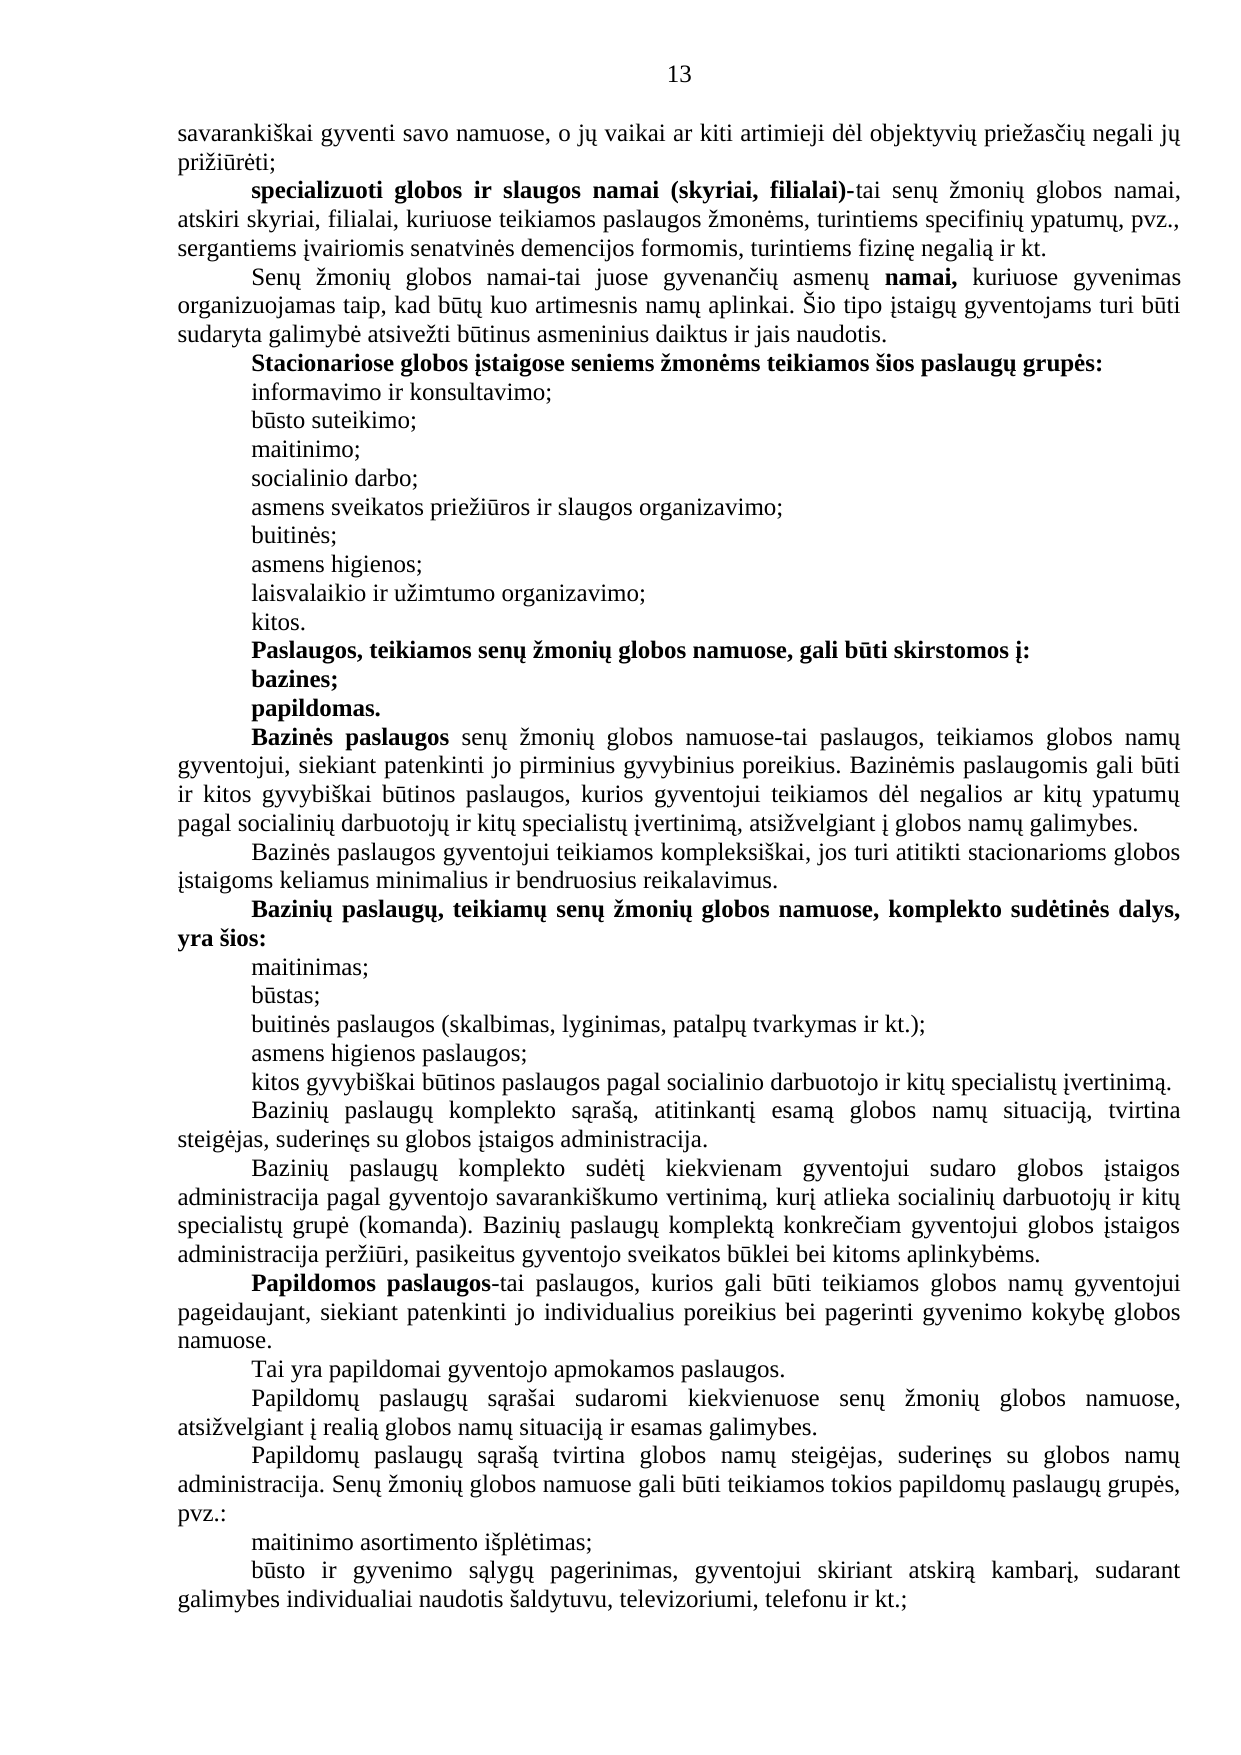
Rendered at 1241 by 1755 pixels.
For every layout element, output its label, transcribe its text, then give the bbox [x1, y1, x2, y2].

text Bazinės paslaugos senų žmonių globos namuose-tai paslaugos, teikiamos globos namų gyventojui, siekiant patenkinti jo pirminius gyvybinius poreikius. Bazinėmis paslaugomis gali būti ir kitos gyvybiškai būtinos paslaugos, kurios gyventojui teikiamos dėl negalios ar kitų ypatumų pagal socialinių darbuotojų ir kitų specialistų įvertinimą, atsižvelgiant į globos namų galimybes. [177, 722, 1181, 837]
text būsto suteikimo; [177, 406, 1181, 434]
text maitinimo asortimento išplėtimas; [177, 1527, 1181, 1556]
text bazines; [177, 664, 1181, 693]
text asmens higienos; [177, 549, 1181, 578]
text maitinimas; [177, 952, 1181, 981]
text Tai yra papildomai gyventojo apmokamos paslaugos. [177, 1354, 1181, 1383]
text informavimo ir konsultavimo; [177, 377, 1181, 406]
text Papildomos paslaugos-tai paslaugos, kurios gali būti teikiamos globos namų gyventojui pageidaujant, siekiant patenkinti jo individualius poreikius bei pagerinti gyvenimo kokybę globos namuose. [177, 1268, 1181, 1354]
text buitinės; [177, 521, 1181, 549]
text būsto ir gyvenimo sąlygų pagerinimas, gyventojui skiriant atskirą kambarį, sudarant galimybes individualiai naudotis šaldytuvu, televizoriumi, telefonu ir kt.; [177, 1556, 1181, 1613]
text Bazinių paslaugų komplekto sudėtį kiekvienam gyventojui sudaro globos įstaigos administracija pagal gyventojo savarankiškumo vertinimą, kurį atlieka socialinių darbuotojų ir kitų specialistų grupė (komanda). Bazinių paslaugų komplektą konkrečiam gyventojui globos įstaigos administracija peržiūri, pasikeitus gyventojo sveikatos būklei bei kitoms aplinkybėms. [177, 1153, 1181, 1268]
text savarankiškai gyventi savo namuose, o jų vaikai ar kiti artimieji dėl objektyvių priežasčių negali jų prižiūrėti; [177, 118, 1181, 176]
text asmens higienos paslaugos; [177, 1038, 1181, 1067]
text Stacionariose globos įstaigose seniems žmonėms teikiamos šios paslaugų grupės: [177, 348, 1181, 377]
text buitinės paslaugos (skalbimas, lyginimas, patalpų tvarkymas ir kt.); [177, 1009, 1181, 1038]
text Papildomų paslaugų sąrašai sudaromi kiekvienuose senų žmonių globos namuose, atsižvelgiant į realią globos namų situaciją ir esamas galimybes. [177, 1383, 1181, 1441]
text Bazinės paslaugos gyventojui teikiamos kompleksiškai, jos turi atitikti stacionarioms globos įstaigoms keliamus minimalius ir bendruosius reikalavimus. [177, 837, 1181, 894]
text kitos gyvybiškai būtinos paslaugos pagal socialinio darbuotojo ir kitų specialistų įvertinimą. [177, 1067, 1181, 1096]
text kitos. [177, 607, 1181, 636]
text Bazinių paslaugų komplekto sąrašą, atitinkantį esamą globos namų situaciją, tvirtina steigėjas, suderinęs su globos įstaigos administracija. [177, 1096, 1181, 1153]
text būstas; [177, 981, 1181, 1009]
text asmens sveikatos priežiūros ir slaugos organizavimo; [177, 492, 1181, 521]
text papildomas. [177, 693, 1181, 722]
text laisvalaikio ir užimtumo organizavimo; [177, 578, 1181, 607]
text specializuoti globos ir slaugos namai (skyriai, filialai)-tai senų žmonių globos namai, atskiri skyriai, filialai, kuriuose teikiamos paslaugos žmonėms, turintiems specifinių ypatumų, pvz., sergantiems įvairiomis senatvinės demencijos formomis, turintiems fizinę negalią ir kt. [177, 176, 1181, 262]
text Paslaugos, teikiamos senų žmonių globos namuose, gali būti skirstomos į: [177, 636, 1181, 664]
text maitinimo; [177, 434, 1181, 463]
text Bazinių paslaugų, teikiamų senų žmonių globos namuose, komplekto sudėtinės dalys, yra šios: [177, 894, 1181, 952]
text socialinio darbo; [177, 463, 1181, 492]
text Papildomų paslaugų sąrašą tvirtina globos namų steigėjas, suderinęs su globos namų administracija. Senų žmonių globos namuose gali būti teikiamos tokios papildomų paslaugų grupės, pvz.: [177, 1441, 1181, 1527]
text Senų žmonių globos namai-tai juose gyvenančių asmenų namai, kuriuose gyvenimas organizuojamas taip, kad būtų kuo artimesnis namų aplinkai. Šio tipo įstaigų gyventojams turi būti sudaryta galimybė atsivežti būtinus asmeninius daiktus ir jais naudotis. [177, 262, 1181, 348]
